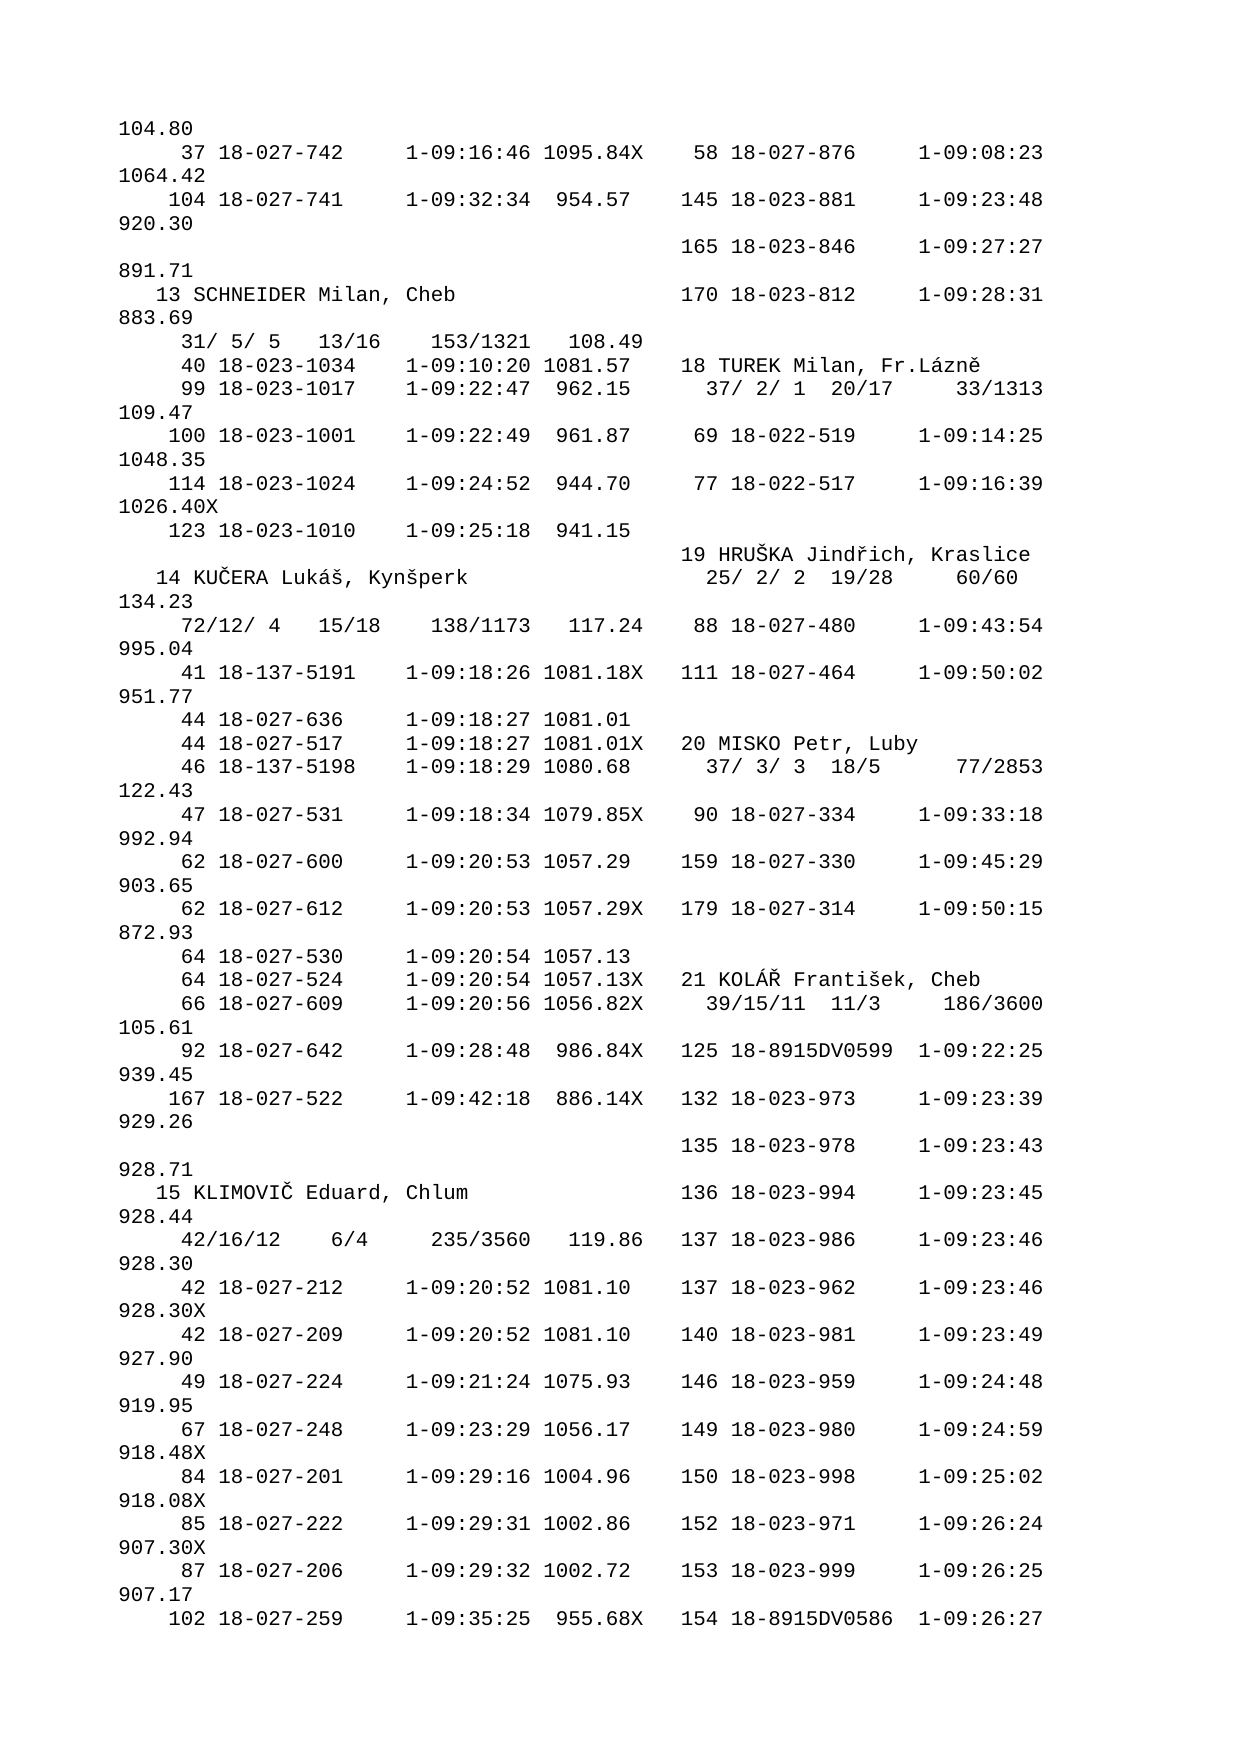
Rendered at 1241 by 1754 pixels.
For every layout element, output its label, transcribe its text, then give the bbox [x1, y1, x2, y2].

text 72/12/ 4 15/18 138/1173 117.24 88 18-027-480 1-09:43:54 995.04 [118, 615, 1122, 662]
text 104.80 [118, 118, 1122, 142]
text 46 18-137-5198 1-09:18:29 1080.68 37/ 3/ 3 18/5 77/2853 122.43 [118, 757, 1122, 804]
text 64 18-027-530 1-09:20:54 1057.13 [118, 946, 1122, 969]
text 67 18-027-248 1-09:23:29 1056.17 149 18-023-980 1-09:24:59 918.48X [118, 1419, 1122, 1466]
text 100 18-023-1001 1-09:22:49 961.87 69 18-022-519 1-09:14:25 1048.35 [118, 426, 1122, 473]
text 40 18-023-1034 1-09:10:20 1081.57 18 TUREK Milan, Fr.Lázně [118, 354, 1122, 378]
text 114 18-023-1024 1-09:24:52 944.70 77 18-022-517 1-09:16:39 1026.40X [118, 473, 1122, 520]
text 87 18-027-206 1-09:29:32 1002.72 153 18-023-999 1-09:26:25 907.17 [118, 1561, 1122, 1608]
text 37 18-027-742 1-09:16:46 1095.84X 58 18-027-876 1-09:08:23 1064.42 [118, 142, 1122, 189]
text 49 18-027-224 1-09:21:24 1075.93 146 18-023-959 1-09:24:48 919.95 [118, 1371, 1122, 1419]
text 62 18-027-600 1-09:20:53 1057.29 159 18-027-330 1-09:45:29 903.65 [118, 851, 1122, 898]
text 13 SCHNEIDER Milan, Cheb 170 18-023-812 1-09:28:31 883.69 [118, 284, 1122, 331]
text 99 18-023-1017 1-09:22:47 962.15 37/ 2/ 1 20/17 33/1313 109.47 [118, 378, 1122, 426]
text 41 18-137-5191 1-09:18:26 1081.18X 111 18-027-464 1-09:50:02 951.77 [118, 662, 1122, 709]
text 19 HRUŠKA Jindřich, Kraslice [118, 544, 1122, 567]
text 31/ 5/ 5 13/16 153/1321 108.49 [118, 331, 1122, 354]
text 42 18-027-212 1-09:20:52 1081.10 137 18-023-962 1-09:23:46 928.30X [118, 1277, 1122, 1324]
text 62 18-027-612 1-09:20:53 1057.29X 179 18-027-314 1-09:50:15 872.93 [118, 898, 1122, 946]
text 167 18-027-522 1-09:42:18 886.14X 132 18-023-973 1-09:23:39 929.26 [118, 1088, 1122, 1135]
text 104 18-027-741 1-09:32:34 954.57 145 18-023-881 1-09:23:48 920.30 [118, 189, 1122, 236]
text 47 18-027-531 1-09:18:34 1079.85X 90 18-027-334 1-09:33:18 992.94 [118, 804, 1122, 851]
text 92 18-027-642 1-09:28:48 986.84X 125 18-8915DV0599 1-09:22:25 939.45 [118, 1040, 1122, 1088]
text 44 18-027-517 1-09:18:27 1081.01X 20 MISKO Petr, Luby [118, 733, 1122, 757]
text 42/16/12 6/4 235/3560 119.86 137 18-023-986 1-09:23:46 928.30 [118, 1229, 1122, 1277]
text 135 18-023-978 1-09:23:43 928.71 [118, 1135, 1122, 1182]
text 14 KUČERA Lukáš, Kynšperk 25/ 2/ 2 19/28 60/60 134.23 [118, 567, 1122, 615]
text 15 KLIMOVIČ Eduard, Chlum 136 18-023-994 1-09:23:45 928.44 [118, 1182, 1122, 1229]
text 42 18-027-209 1-09:20:52 1081.10 140 18-023-981 1-09:23:49 927.90 [118, 1324, 1122, 1371]
text 84 18-027-201 1-09:29:16 1004.96 150 18-023-998 1-09:25:02 918.08X [118, 1466, 1122, 1513]
text 102 18-027-259 1-09:35:25 955.68X 154 18-8915DV0586 1-09:26:27 [118, 1608, 1122, 1631]
text 66 18-027-609 1-09:20:56 1056.82X 39/15/11 11/3 186/3600 105.61 [118, 993, 1122, 1040]
text 85 18-027-222 1-09:29:31 1002.86 152 18-023-971 1-09:26:24 907.30X [118, 1513, 1122, 1561]
text 123 18-023-1010 1-09:25:18 941.15 [118, 520, 1122, 544]
text 64 18-027-524 1-09:20:54 1057.13X 21 KOLÁŘ František, Cheb [118, 969, 1122, 993]
text 44 18-027-636 1-09:18:27 1081.01 [118, 709, 1122, 733]
text 165 18-023-846 1-09:27:27 891.71 [118, 236, 1122, 284]
